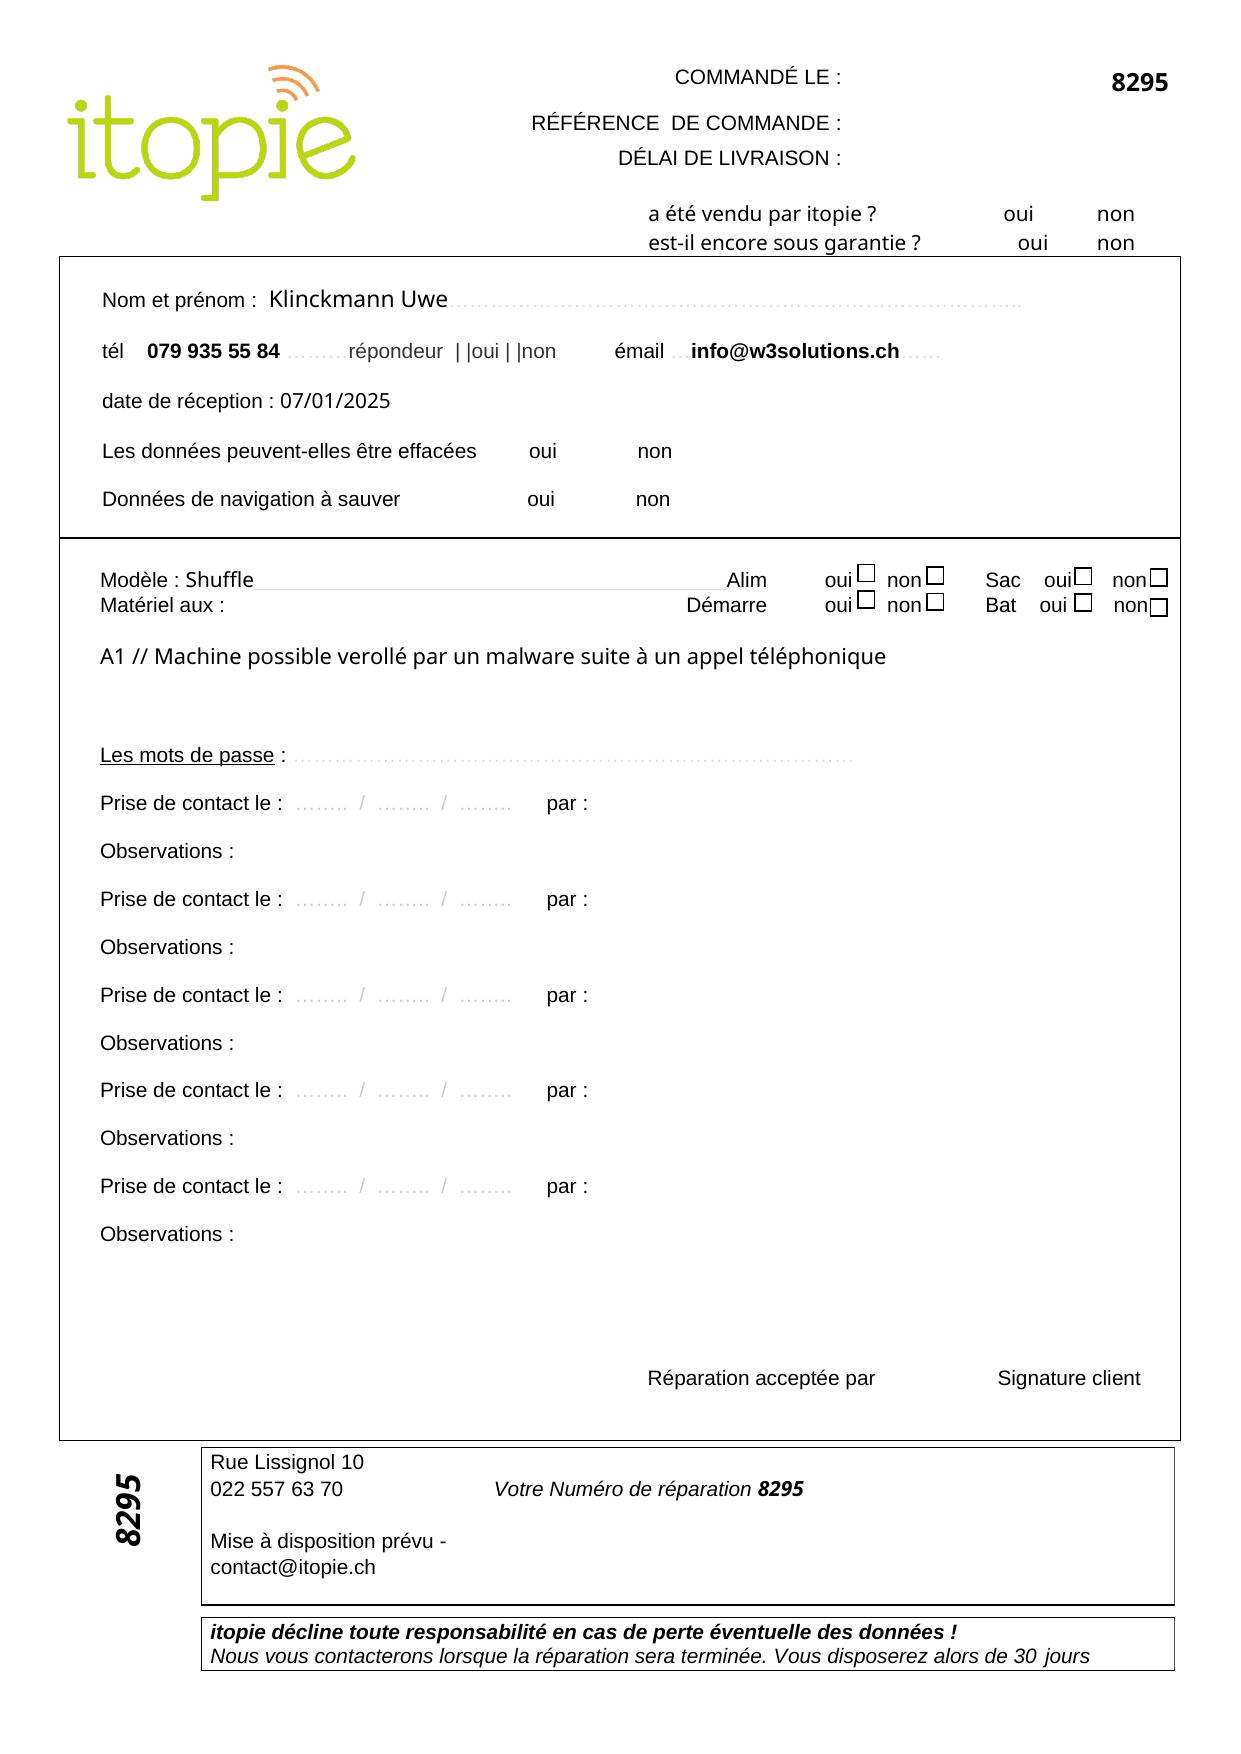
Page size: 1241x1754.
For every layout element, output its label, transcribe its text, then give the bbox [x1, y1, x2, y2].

table_header Rue Lissignol 10 022 557 63 70 Votre Numéro de réparation 8295 Mise à disposition prévu - contact@itopie.ch [195, 1441, 1180, 1611]
text Données de navigation à sauver oui non [60, 484, 1180, 511]
text Prise de contact le : …….. / …….. / …….. par : [60, 1075, 1180, 1102]
text Matériel aux : Démarre oui non Bat oui non [60, 590, 1180, 617]
text Prise de contact le : …….. / …….. / …….. par : [60, 1171, 1180, 1198]
table_header 8295 [59, 1441, 195, 1677]
table_header COMMANDÉ LE : [490, 59, 847, 104]
table_cell [847, 140, 1180, 175]
text Modèle : Shuffle Alim oui non Sac oui non [60, 562, 856, 590]
text Réparation acceptée par Signature client [60, 1363, 1180, 1390]
text Prise de contact le : …….. / …….. / …….. par : [60, 788, 1180, 815]
text Observations : [60, 1219, 1180, 1246]
picture [67, 65, 356, 201]
text Observations : [60, 836, 1180, 863]
table_cell itopie décline toute responsabilité en cas de perte éventuelle des données ! Nous vous contacterons lorsque la réparation sera terminée. Vous disposerez alors de 30 jours [195, 1611, 1180, 1677]
text est-il encore sous garantie ? oui non [59, 228, 1181, 256]
text A1 // Machine possible verollé par un malware suite à un appel téléphonique [60, 638, 1180, 671]
text tél 079 935 55 84 ………répondeur | |oui | |non émail …info@w3solutions.ch…… [60, 335, 1180, 362]
text Prise de contact le : …….. / …….. / …….. par : [60, 883, 1180, 911]
table_header 8295 [847, 59, 1180, 104]
text Nom et prénom : Klinckmann Uwe……………………………………………………………………….. [60, 280, 1180, 314]
text Observations : [60, 1027, 1180, 1054]
text Modèle : Shuffle Alim oui non Sac oui non [948, 562, 1180, 590]
text Observations : [60, 931, 1180, 958]
table_cell DÉLAI DE LIVRAISON : [490, 140, 847, 175]
table_cell RÉFÉRENCE DE COMMANDE : [490, 105, 847, 140]
text Modèle : Shuffle Alim oui non Sac oui non [879, 562, 925, 590]
table_cell [847, 105, 1180, 140]
text date de réception : 07/01/2025 [60, 383, 1180, 415]
text Les mots de passe : ……………………………………………………………………… [60, 740, 1180, 767]
text Les données peuvent-elles être effacées oui non [60, 436, 1180, 463]
text Prise de contact le : …….. / …….. / …….. par : [60, 979, 1180, 1006]
text Observations : [60, 1123, 1180, 1150]
text a été vendu par itopie ? oui non [59, 199, 1181, 228]
